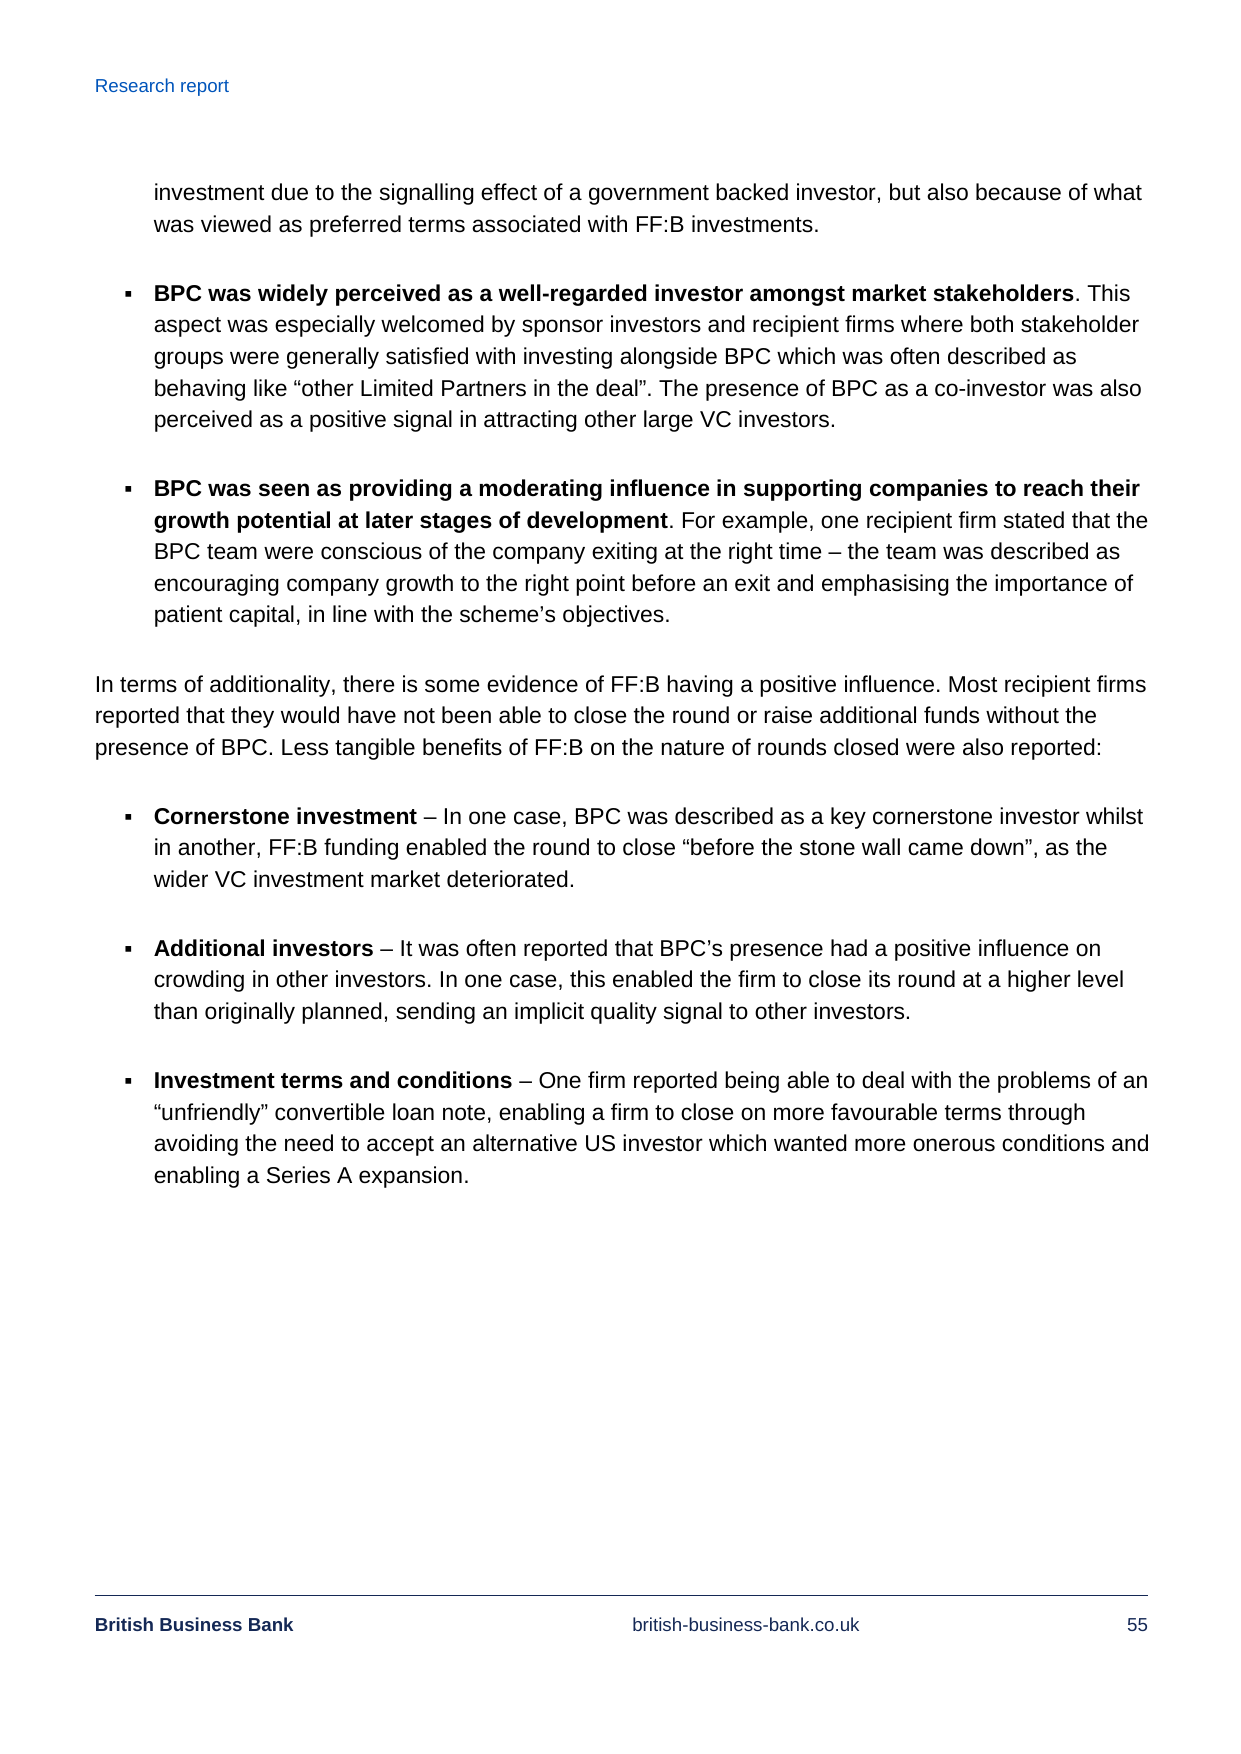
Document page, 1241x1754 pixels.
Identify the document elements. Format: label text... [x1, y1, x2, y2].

list investment due to the signalling effect of a government backed investor, but also because of what was viewed as preferred terms associated with FF:B investments. [124, 179, 1152, 237]
list Investment terms and conditions – One firm reported being able to deal with the problems of an “unfriendly” convertible loan note, enabling a firm to close on more favourable terms through avoiding the need to accept an alternative US investor which wanted more onerous conditions and enabling a Series A expansion. [124, 1067, 1152, 1188]
list BPC was seen as providing a moderating influence in supporting companies to reach their growth potential at later stages of development. For example, one recipient firm stated that the BPC team were conscious of the company exiting at the right time – the team was described as encouraging company growth to the right point before an exit and emphasising the importance of patient capital, in line with the scheme’s objectives. [124, 475, 1152, 628]
list Additional investors – It was often reported that BPC’s presence had a positive influence on crowding in other investors. In one case, this enabled the firm to close its round at a higher level than originally planned, sending an implicit quality signal to other investors. [124, 935, 1152, 1024]
list Cornerstone investment – In one case, BPC was described as a key cornerstone investor whilst in another, FF:B funding enabled the round to close “before the stone wall came down”, as the wider VC investment market deteriorated. [124, 803, 1152, 892]
text In terms of additionality, there is some evidence of FF:B having a positive influence. Most recipient firms reported that they would have not been able to close the round or raise additional funds without the presence of BPC. Less tangible benefits of FF:B on the nature of rounds closed were also reported: [94, 671, 1152, 760]
list BPC was widely perceived as a well-regarded investor amongst market stakeholders. This aspect was especially welcomed by sponsor investors and recipient firms where both stakeholder groups were generally satisfied with investing alongside BPC which was often described as behaving like “other Limited Partners in the deal”. The presence of BPC as a co-investor was also perceived as a positive signal in attracting other large VC investors. [124, 280, 1152, 432]
